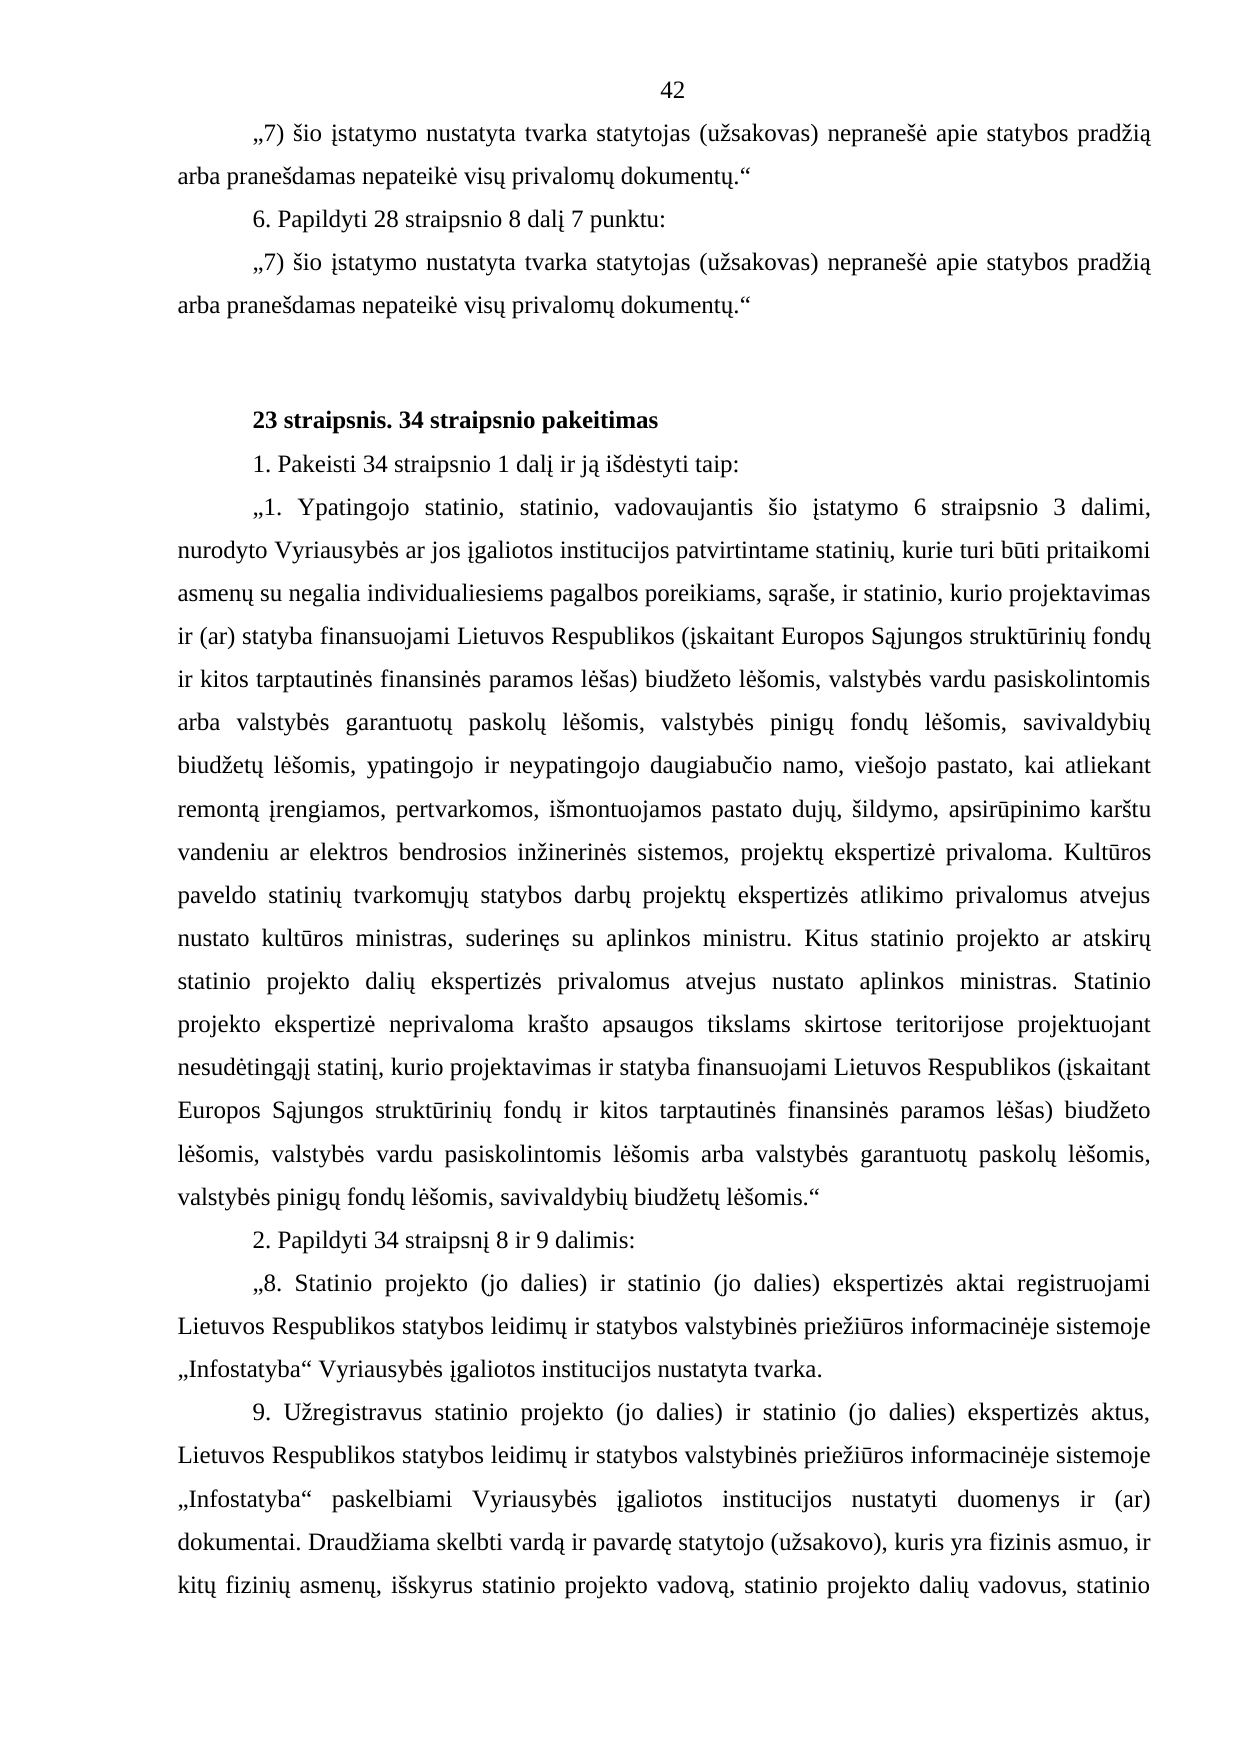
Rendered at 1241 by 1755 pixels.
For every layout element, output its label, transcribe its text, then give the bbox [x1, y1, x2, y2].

text 2. Papildyti 34 straipsnį 8 ir 9 dalimis: [177, 1225, 1152, 1254]
text 6. Papildyti 28 straipsnio 8 dalį 7 punktu: [177, 204, 1152, 233]
text „8. Statinio projekto (jo dalies) ir statinio (jo dalies) ekspertizės aktai registruojami Lietuvos Respublikos statybos leidimų ir statybos valstybinės priežiūros informacinėje sistemoje „Infostatyba“ Vyriausybės įgaliotos institucijos nustatyta tvarka. [177, 1268, 1152, 1383]
text 9. Užregistravus statinio projekto (jo dalies) ir statinio (jo dalies) ekspertizės aktus, Lietuvos Respublikos statybos leidimų ir statybos valstybinės priežiūros informacinėje sistemoje „Infostatyba“ paskelbiami Vyriausybės įgaliotos institucijos nustatyti duomenys ir (ar) dokumentai. Draudžiama skelbti vardą ir pavardę statytojo (užsakovo), kuris yra fizinis asmuo, ir kitų fizinių asmenų, išskyrus statinio projekto vadovą, statinio projekto dalių vadovus, statinio [177, 1397, 1152, 1599]
text „7) šio įstatymo nustatyta tvarka statytojas (užsakovas) nepranešė apie statybos pradžią arba pranešdamas nepateikė visų privalomų dokumentų.“ [177, 247, 1152, 319]
text 1. Pakeisti 34 straipsnio 1 dalį ir ją išdėstyti taip: [177, 449, 1152, 477]
text „7) šio įstatymo nustatyta tvarka statytojas (užsakovas) nepranešė apie statybos pradžią arba pranešdamas nepateikė visų privalomų dokumentų.“ [177, 118, 1152, 190]
text 23 straipsnis. 34 straipsnio pakeitimas [177, 406, 1152, 434]
text „1. Ypatingojo statinio, statinio, vadovaujantis šio įstatymo 6 straipsnio 3 dalimi, nurodyto Vyriausybės ar jos įgaliotos institucijos patvirtintame statinių, kurie turi būti pritaikomi asmenų su negalia individualiesiems pagalbos poreikiams, sąraše, ir statinio, kurio projektavimas ir (ar) statyba finansuojami Lietuvos Respublikos (įskaitant Europos Sąjungos struktūrinių fondų ir kitos tarptautinės finansinės paramos lėšas) biudžeto lėšomis, valstybės vardu pasiskolintomis arba valstybės garantuotų paskolų lėšomis, valstybės pinigų fondų lėšomis, savivaldybių biudžetų lėšomis, ypatingojo ir neypatingojo daugiabučio namo, viešojo pastato, kai atliekant remontą įrengiamos, pertvarkomos, išmontuojamos pastato dujų, šildymo, apsirūpinimo karštu vandeniu ar elektros bendrosios inžinerinės sistemos, projektų ekspertizė privaloma. Kultūros paveldo statinių tvarkomųjų statybos darbų projektų ekspertizės atlikimo privalomus atvejus nustato kultūros ministras, suderinęs su aplinkos ministru. Kitus statinio projekto ar atskirų statinio projekto dalių ekspertizės privalomus atvejus nustato aplinkos ministras. Statinio projekto ekspertizė neprivaloma krašto apsaugos tikslams skirtose teritorijose projektuojant nesudėtingąjį statinį, kurio projektavimas ir statyba finansuojami Lietuvos Respublikos (įskaitant Europos Sąjungos struktūrinių fondų ir kitos tarptautinės finansinės paramos lėšas) biudžeto lėšomis, valstybės vardu pasiskolintomis lėšomis arba valstybės garantuotų paskolų lėšomis, valstybės pinigų fondų lėšomis, savivaldybių biudžetų lėšomis.“ [177, 492, 1152, 1211]
